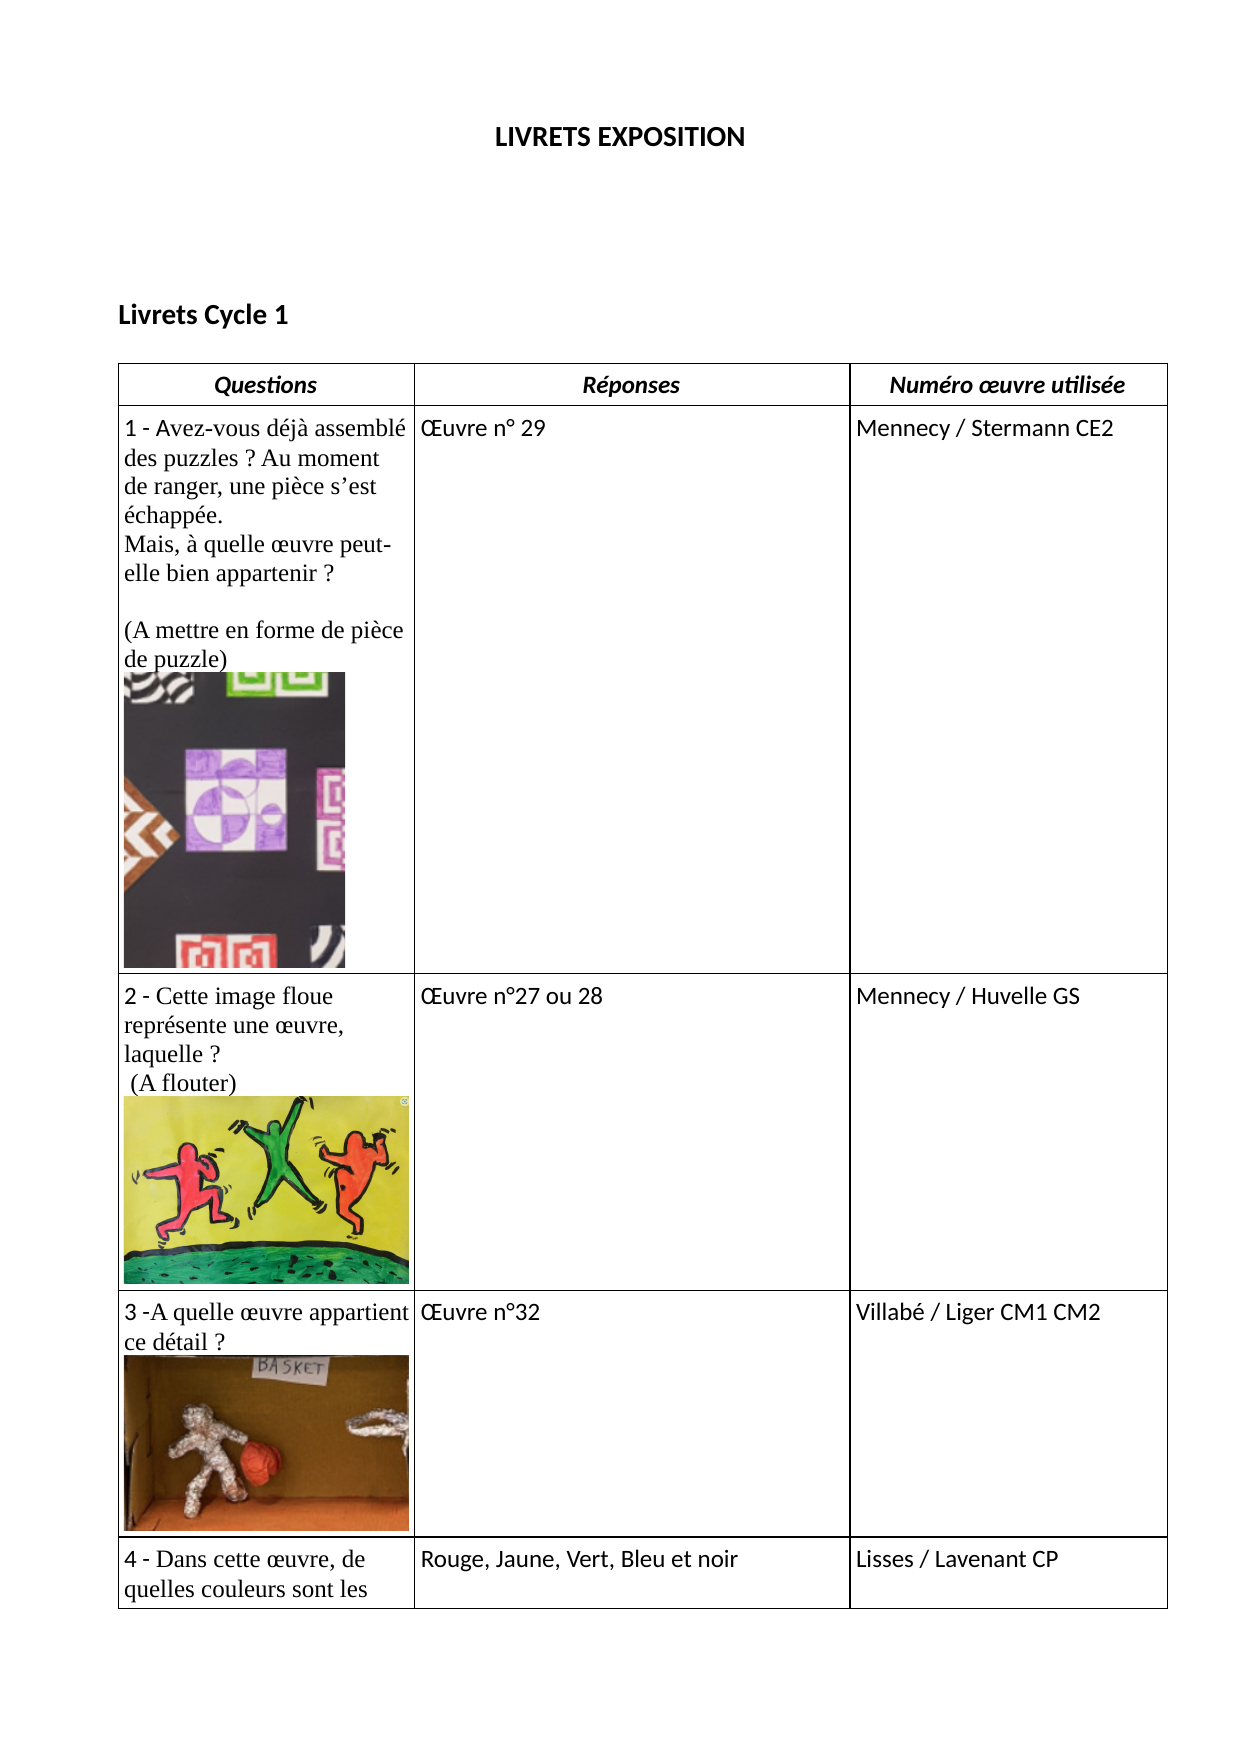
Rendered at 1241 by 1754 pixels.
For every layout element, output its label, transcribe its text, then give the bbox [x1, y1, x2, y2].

table_cell 4 - Dans cette œuvre, de quelles couleurs sont les [119, 1538, 414, 1608]
table_cell Œuvre n°32 [415, 1291, 849, 1536]
table_cell Œuvre n°27 ou 28 [415, 974, 849, 1289]
table_cell Œuvre n° 29 [415, 406, 849, 973]
table_cell 1 - Avez-vous déjà assemblé des puzzles ? Au moment de ranger, une pièce s’est échappée. Mais, à quelle œuvre peut-elle bien appartenir ? (A mettre en forme de pièce de puzzle) [119, 406, 414, 973]
table_header Numéro œuvre utilisée [851, 364, 1167, 405]
table_cell 3 -A quelle œuvre appartient ce détail ? [119, 1291, 414, 1536]
table_header Réponses [415, 364, 849, 405]
table_header Questions [119, 364, 414, 405]
text LIVRETS EXPOSITION [118, 118, 1122, 154]
text Livrets Cycle 1 [118, 296, 1122, 332]
table_cell 2 - Cette image floue représente une œuvre, laquelle ? (A flouter) [119, 974, 414, 1289]
table_cell Villabé / Liger CM1 CM2 [851, 1291, 1167, 1536]
table_cell Lisses / Lavenant CP [851, 1538, 1167, 1608]
table_cell Mennecy / Huvelle GS [851, 974, 1167, 1289]
table_cell Rouge, Jaune, Vert, Bleu et noir [415, 1538, 849, 1608]
table_cell Mennecy / Stermann CE2 [851, 406, 1167, 973]
